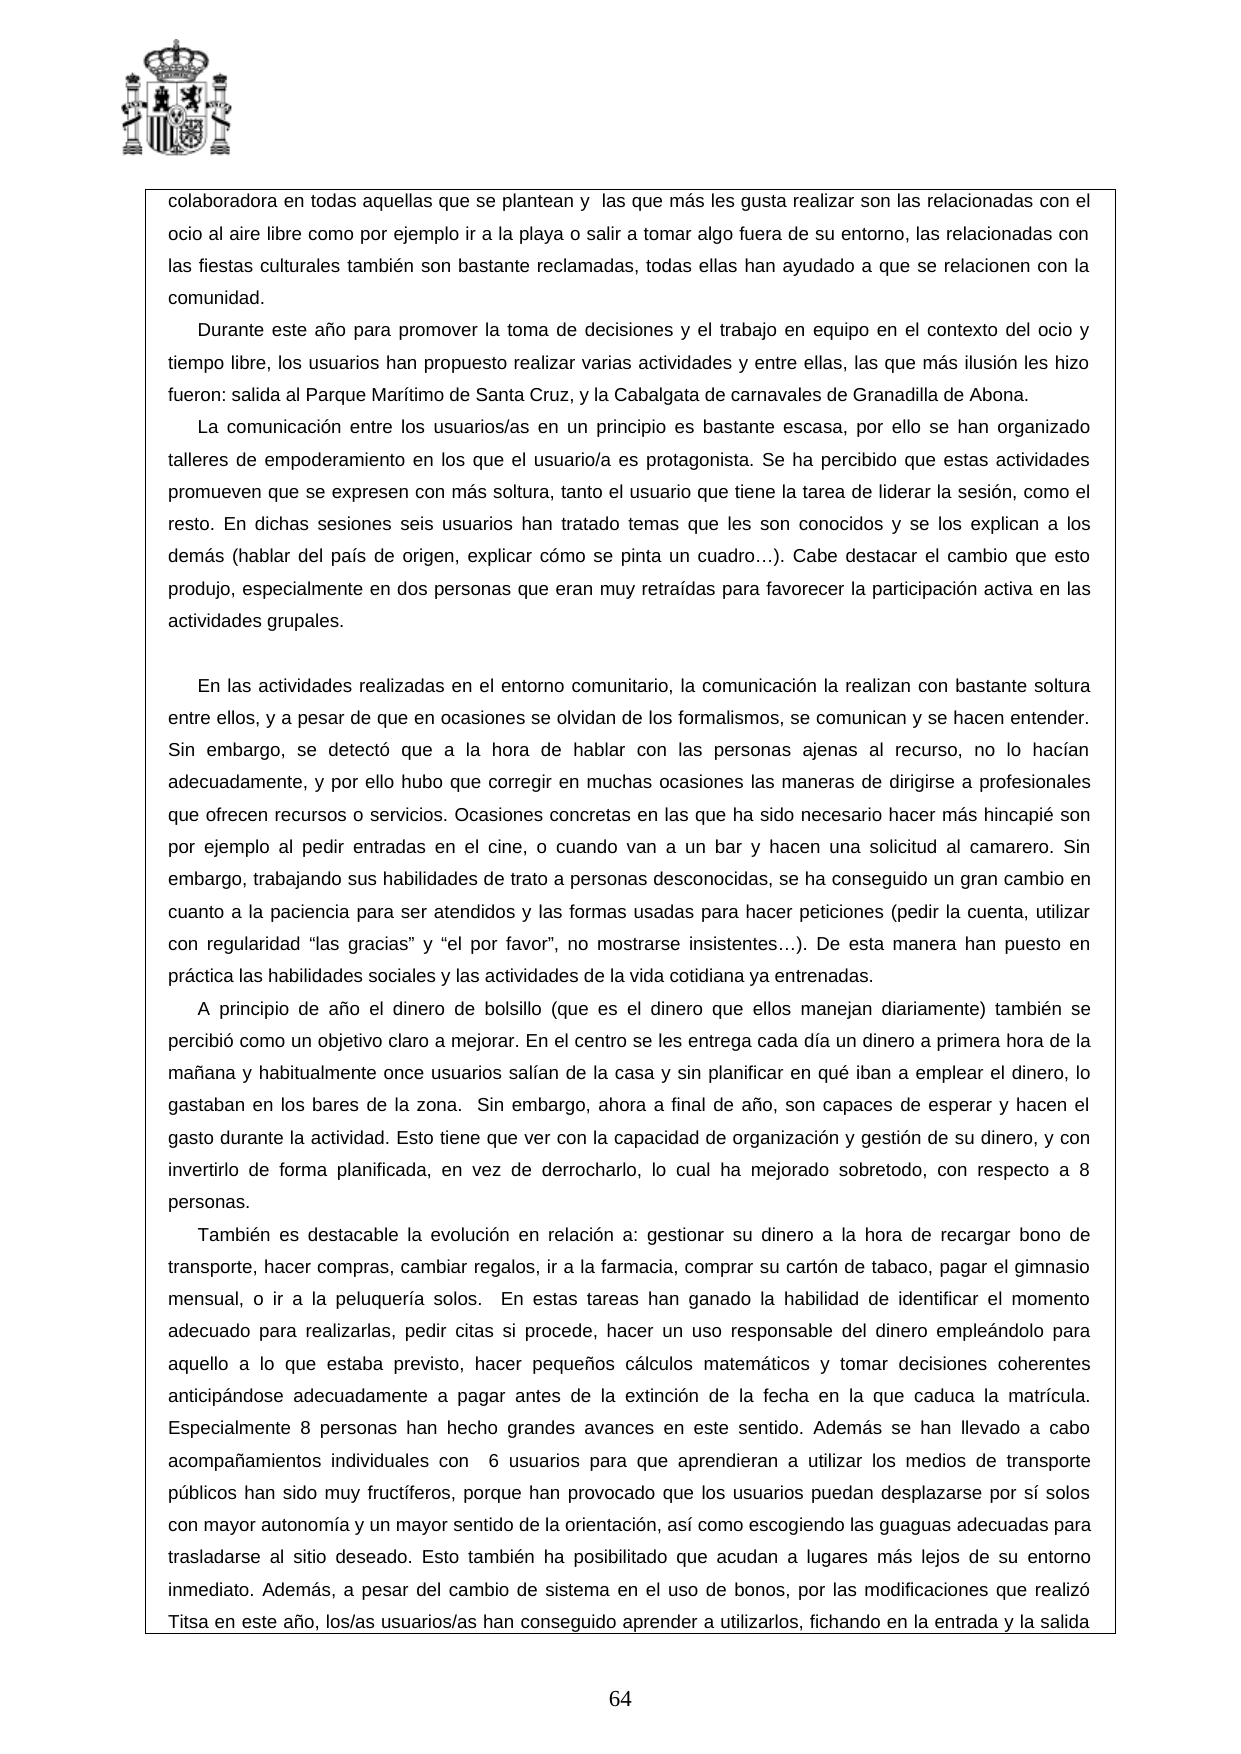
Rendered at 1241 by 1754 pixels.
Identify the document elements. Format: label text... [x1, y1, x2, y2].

table_cell [1097, 190, 1115, 1632]
table_header Beneficiarios/as de la actividad Resultados obtenidos y grado de cumplimiento Identificación de la actividad Beneficiarios/as de la actividad Resultados obtenidos y grado de cumplimiento Identificación de la actividad Beneficiarios/as de la actividad Resultados obtenidos y grado de cumplimiento Identificación de la actividad Beneficiarios/as de la actividad Resultados obtenidos y grado de cumplimiento ATENCIÓN DOMICILIARIA Beneficiarios/as de la actividad Resultados obtenidos y grado de cumplimiento Coste y financiación de la actividad Identificación de la actividad 3: MINIRESIDENCIAS Beneficiarios/as de la actividad Resultados obtenidos y grado de cumplimiento Beneficiarios/as de la actividad Resultados obtenidos y grado de cumplimiento [134, 189, 145, 1633]
table_cell [146, 190, 157, 1632]
table_header Beneficiarios/as de la actividad Resultados obtenidos y grado de cumplimiento Identificación de la actividad Beneficiarios/as de la actividad Resultados obtenidos y grado de cumplimiento Identificación de la actividad Beneficiarios/as de la actividad Resultados obtenidos y grado de cumplimiento Identificación de la actividad Beneficiarios/as de la actividad Resultados obtenidos y grado de cumplimiento ATENCIÓN DOMICILIARIA Beneficiarios/as de la actividad Resultados obtenidos y grado de cumplimiento Coste y financiación de la actividad Identificación de la actividad 3: MINIRESIDENCIAS Beneficiarios/as de la actividad Resultados obtenidos y grado de cumplimiento Beneficiarios/as de la actividad Resultados obtenidos y grado de cumplimiento [1116, 189, 1180, 1633]
table_cell colaboradora en todas aquellas que se plantean y las que más les gusta realizar son las relacionadas con el ocio al aire libre como por ejemplo ir a la playa o salir a tomar algo fuera de su entorno, las relacionadas con las fiestas culturales también son bastante reclamadas, todas ellas han ayudado a que se relacionen con la comunidad. Durante este año para promover la toma de decisiones y el trabajo en equipo en el contexto del ocio y tiempo libre, los usuarios han propuesto realizar varias actividades y entre ellas, las que más ilusión les hizo fueron: salida al Parque Marítimo de Santa Cruz, y la Cabalgata de carnavales de Granadilla de Abona. La comunicación entre los usuarios/as en un principio es bastante escasa, por ello se han organizado talleres de empoderamiento en los que el usuario/a es protagonista. Se ha percibido que estas actividades promueven que se expresen con más soltura, tanto el usuario que tiene la tarea de liderar la sesión, como el resto. En dichas sesiones seis usuarios han tratado temas que les son conocidos y se los explican a los demás (hablar del país de origen, explicar cómo se pinta un cuadro…). Cabe destacar el cambio que esto produjo, especialmente en dos personas que eran muy retraídas para favorecer la participación activa en las actividades grupales. En las actividades realizadas en el entorno comunitario, la comunicación la realizan con bastante soltura entre ellos, y a pesar de que en ocasiones se olvidan de los formalismos, se comunican y se hacen entender. Sin embargo, se detectó que a la hora de hablar con las personas ajenas al recurso, no lo hacían adecuadamente, y por ello hubo que corregir en muchas ocasiones las maneras de dirigirse a profesionales que ofrecen recursos o servicios. Ocasiones concretas en las que ha sido necesario hacer más hincapié son por ejemplo al pedir entradas en el cine, o cuando van a un bar y hacen una solicitud al camarero. Sin embargo, trabajando sus habilidades de trato a personas desconocidas, se ha conseguido un gran cambio en cuanto a la paciencia para ser atendidos y las formas usadas para hacer peticiones (pedir la cuenta, utilizar con regularidad “las gracias” y “el por favor”, no mostrarse insistentes…). De esta manera han puesto en práctica las habilidades sociales y las actividades de la vida cotidiana ya entrenadas. A principio de año el dinero de bolsillo (que es el dinero que ellos manejan diariamente) también se percibió como un objetivo claro a mejorar. En el centro se les entrega cada día un dinero a primera hora de la mañana y habitualmente once usuarios salían de la casa y sin planificar en qué iban a emplear el dinero, lo gastaban en los bares de la zona. Sin embargo, ahora a final de año, son capaces de esperar y hacen el gasto durante la actividad. Esto tiene que ver con la capacidad de organización y gestión de su dinero, y con invertirlo de forma planificada, en vez de derrocharlo, lo cual ha mejorado sobretodo, con respecto a 8 personas. También es destacable la evolución en relación a: gestionar su dinero a la hora de recargar bono de transporte, hacer compras, cambiar regalos, ir a la farmacia, comprar su cartón de tabaco, pagar el gimnasio mensual, o ir a la peluquería solos. En estas tareas han ganado la habilidad de identificar el momento adecuado para realizarlas, pedir citas si procede, hacer un uso responsable del dinero empleándolo para aquello a lo que estaba previsto, hacer pequeños cálculos matemáticos y tomar decisiones coherentes anticipándose adecuadamente a pagar antes de la extinción de la fecha en la que caduca la matrícula. Especialmente 8 personas han hecho grandes avances en este sentido. Además se han llevado a cabo acompañamientos individuales con 6 usuarios para que aprendieran a utilizar los medios de transporte públicos han sido muy fructíferos, porque han provocado que los usuarios puedan desplazarse por sí solos con mayor autonomía y un mayor sentido de la orientación, así como escogiendo las guaguas adecuadas para trasladarse al sitio deseado. Esto también ha posibilitado que acudan a lugares más lejos de su entorno inmediato. Además, a pesar del cambio de sistema en el uso de bonos, por las modificaciones que realizó Titsa en este año, los/as usuarios/as han conseguido aprender a utilizarlos, fichando en la entrada y la salida [157, 190, 1097, 1632]
